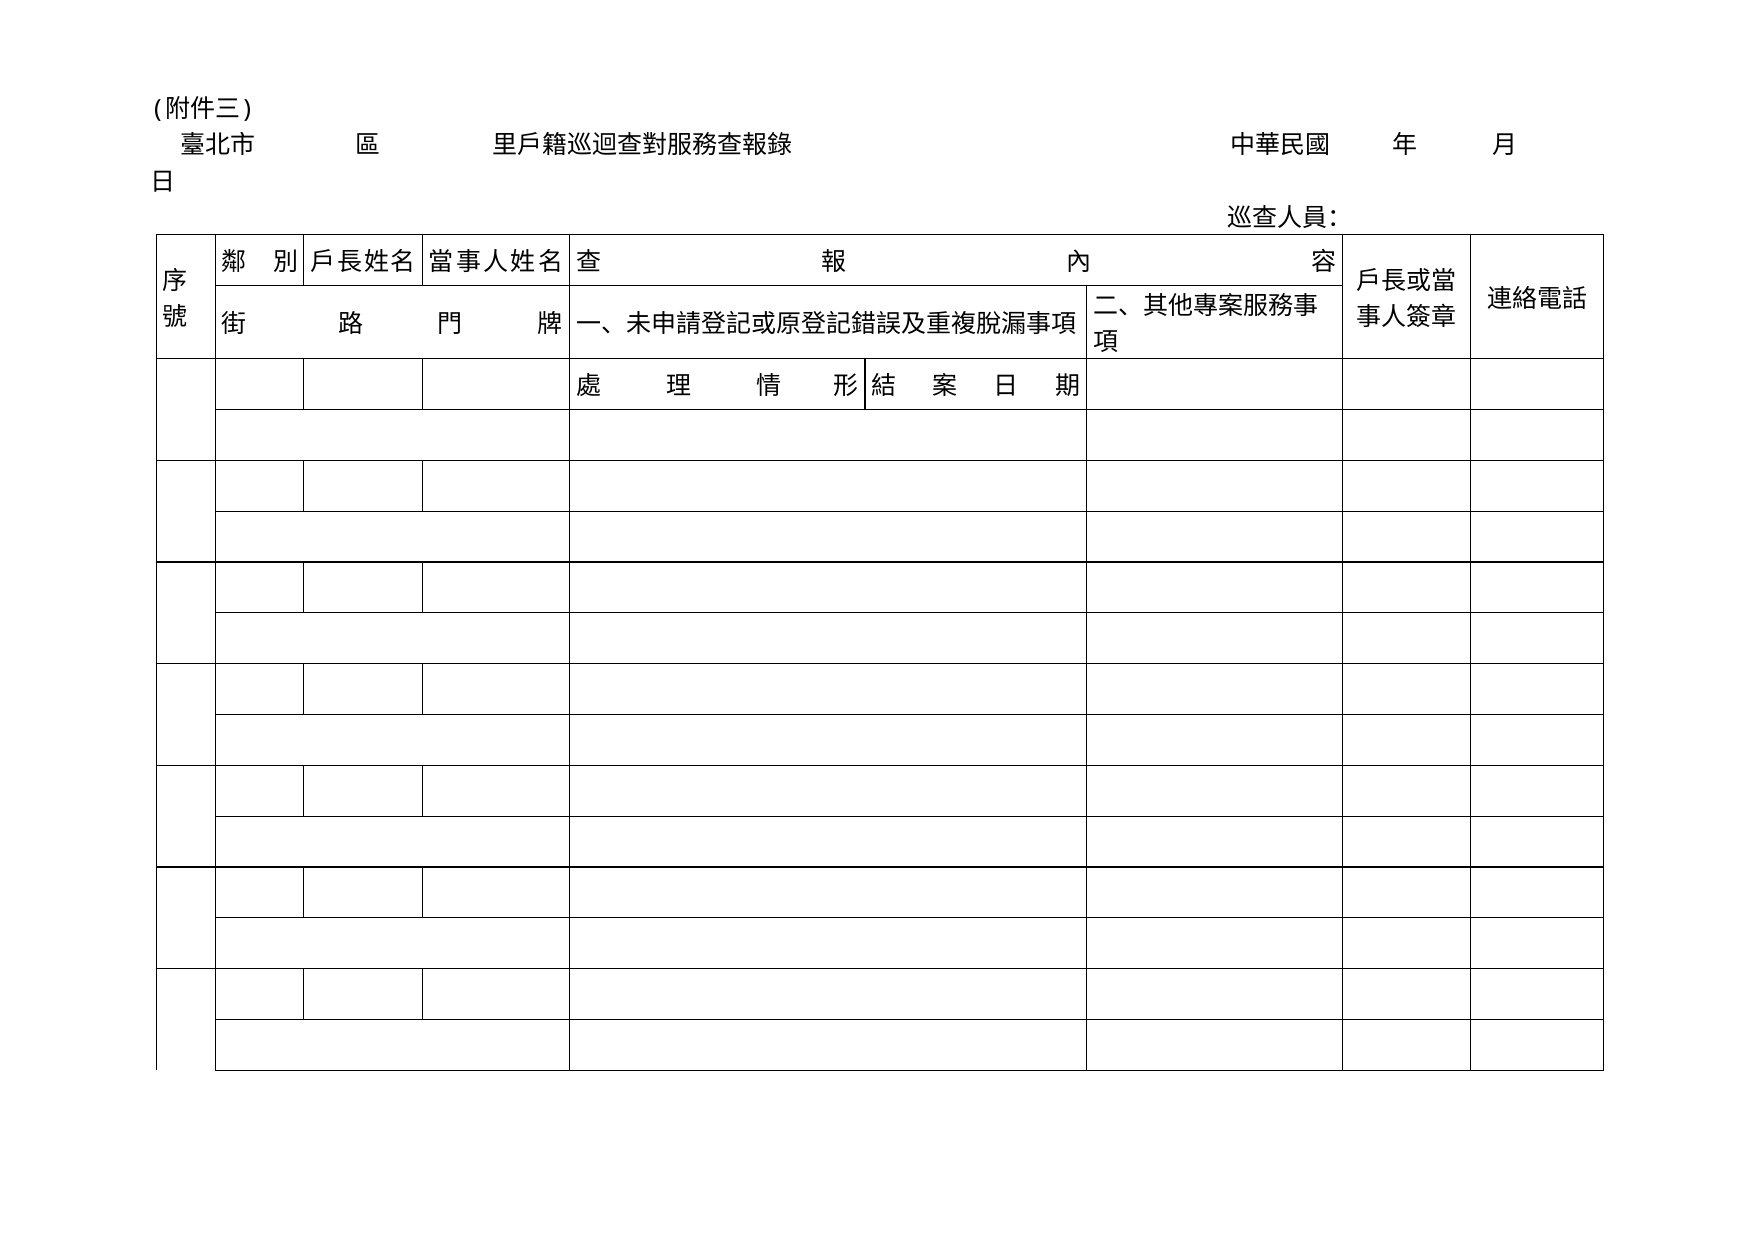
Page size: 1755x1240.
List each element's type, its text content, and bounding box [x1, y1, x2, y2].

table_header 鄰別 [216, 235, 303, 284]
table_cell [304, 766, 422, 816]
table_cell [1471, 563, 1603, 612]
table_cell [216, 461, 303, 511]
table_header 戶長或當 事人簽章 [1343, 235, 1470, 358]
table_cell [1343, 918, 1470, 968]
table_cell [1343, 613, 1470, 663]
table_cell [570, 512, 1086, 561]
table_cell [1471, 766, 1603, 816]
table_cell [157, 766, 215, 866]
table_cell [1343, 512, 1470, 561]
table_cell [1471, 715, 1603, 765]
table_cell [570, 868, 1086, 917]
table_cell [1087, 918, 1342, 968]
table_cell [216, 868, 303, 917]
table_cell 二、其他專案服務事項 [1087, 286, 1342, 358]
table_cell [304, 969, 422, 1019]
table_cell [1343, 410, 1470, 460]
table_cell [1471, 664, 1603, 714]
table_cell [423, 359, 569, 409]
table_cell [304, 563, 422, 612]
table_cell [1471, 918, 1603, 968]
table_header 戶長姓名 [304, 235, 422, 284]
table_cell [1343, 868, 1470, 917]
table_cell [157, 563, 215, 663]
table_cell [570, 766, 1086, 816]
table_cell [570, 715, 1086, 765]
table_cell [1087, 715, 1342, 765]
table_cell [423, 868, 569, 917]
table_cell [423, 664, 569, 714]
table_cell [1471, 1020, 1603, 1070]
table_cell [1343, 715, 1470, 765]
table_cell [423, 461, 569, 511]
table_cell [216, 918, 569, 968]
table_cell [1087, 563, 1342, 612]
table_cell [570, 613, 1086, 663]
table_cell [1471, 613, 1603, 663]
table_header 連絡電話 [1471, 235, 1603, 358]
table_cell [423, 969, 569, 1019]
table_cell [1471, 461, 1603, 511]
table_cell [1471, 512, 1603, 561]
table_cell [216, 613, 569, 663]
table_cell [570, 817, 1086, 866]
table_cell 一、未申請登記或原登記錯誤及重複脫漏事項 [570, 286, 1086, 358]
table_cell [1087, 461, 1342, 511]
table_cell [570, 918, 1086, 968]
table_cell [304, 359, 422, 409]
table_cell [1343, 359, 1470, 409]
table_cell [1087, 817, 1342, 866]
table_cell [216, 563, 303, 612]
table_cell [157, 461, 215, 561]
table_header 當事人姓名 [423, 235, 569, 284]
table_cell 結 案 日 期 [866, 359, 1086, 409]
table_cell [1087, 868, 1342, 917]
table_cell [1087, 410, 1342, 460]
table_cell 處 理 情 形 [570, 359, 864, 409]
table_cell [157, 969, 215, 1070]
table_cell [570, 969, 1086, 1019]
table_cell [1343, 1020, 1470, 1070]
table_cell [1087, 1020, 1342, 1070]
table_cell [216, 1020, 569, 1070]
table_cell [1343, 563, 1470, 612]
table_cell [570, 563, 1086, 612]
table_cell [1087, 969, 1342, 1019]
table_header 查報內容 [570, 235, 1342, 284]
table_cell [423, 766, 569, 816]
table_cell [216, 512, 569, 561]
table_cell 街 路 門 牌 [216, 286, 569, 358]
text 臺北市 區 里戶籍巡迴查對服務查報錄 中華民國 年 月 日 [150, 125, 1604, 197]
table_header 序 號 [157, 235, 215, 358]
table_cell [1471, 817, 1603, 866]
text 巡查人員： [150, 197, 1604, 234]
table_cell [1087, 664, 1342, 714]
table_cell [216, 766, 303, 816]
table_cell [216, 410, 569, 460]
table_cell [304, 868, 422, 917]
table_cell [423, 563, 569, 612]
table_cell [570, 461, 1086, 511]
table_cell [1087, 512, 1342, 561]
table_cell [304, 461, 422, 511]
table_cell [216, 817, 569, 866]
table_cell [1087, 359, 1342, 409]
table_cell [216, 715, 569, 765]
table_cell [570, 1020, 1086, 1070]
table_cell [1343, 461, 1470, 511]
text (附件三) [150, 89, 1604, 125]
table_cell [216, 359, 303, 409]
table_cell [1087, 766, 1342, 816]
table_cell [157, 359, 215, 460]
table_cell [1343, 969, 1470, 1019]
table_cell [570, 664, 1086, 714]
table_cell [1343, 766, 1470, 816]
table_cell [304, 664, 422, 714]
table_cell [570, 410, 1086, 460]
table_cell [216, 664, 303, 714]
table_cell [1471, 359, 1603, 409]
table_cell [1471, 410, 1603, 460]
table_cell [1471, 868, 1603, 917]
table_cell [157, 664, 215, 765]
table_cell [1343, 817, 1470, 866]
table_cell [1087, 613, 1342, 663]
table_cell [1471, 969, 1603, 1019]
table_cell [216, 969, 303, 1019]
table_cell [157, 868, 215, 968]
table_cell [1343, 664, 1470, 714]
